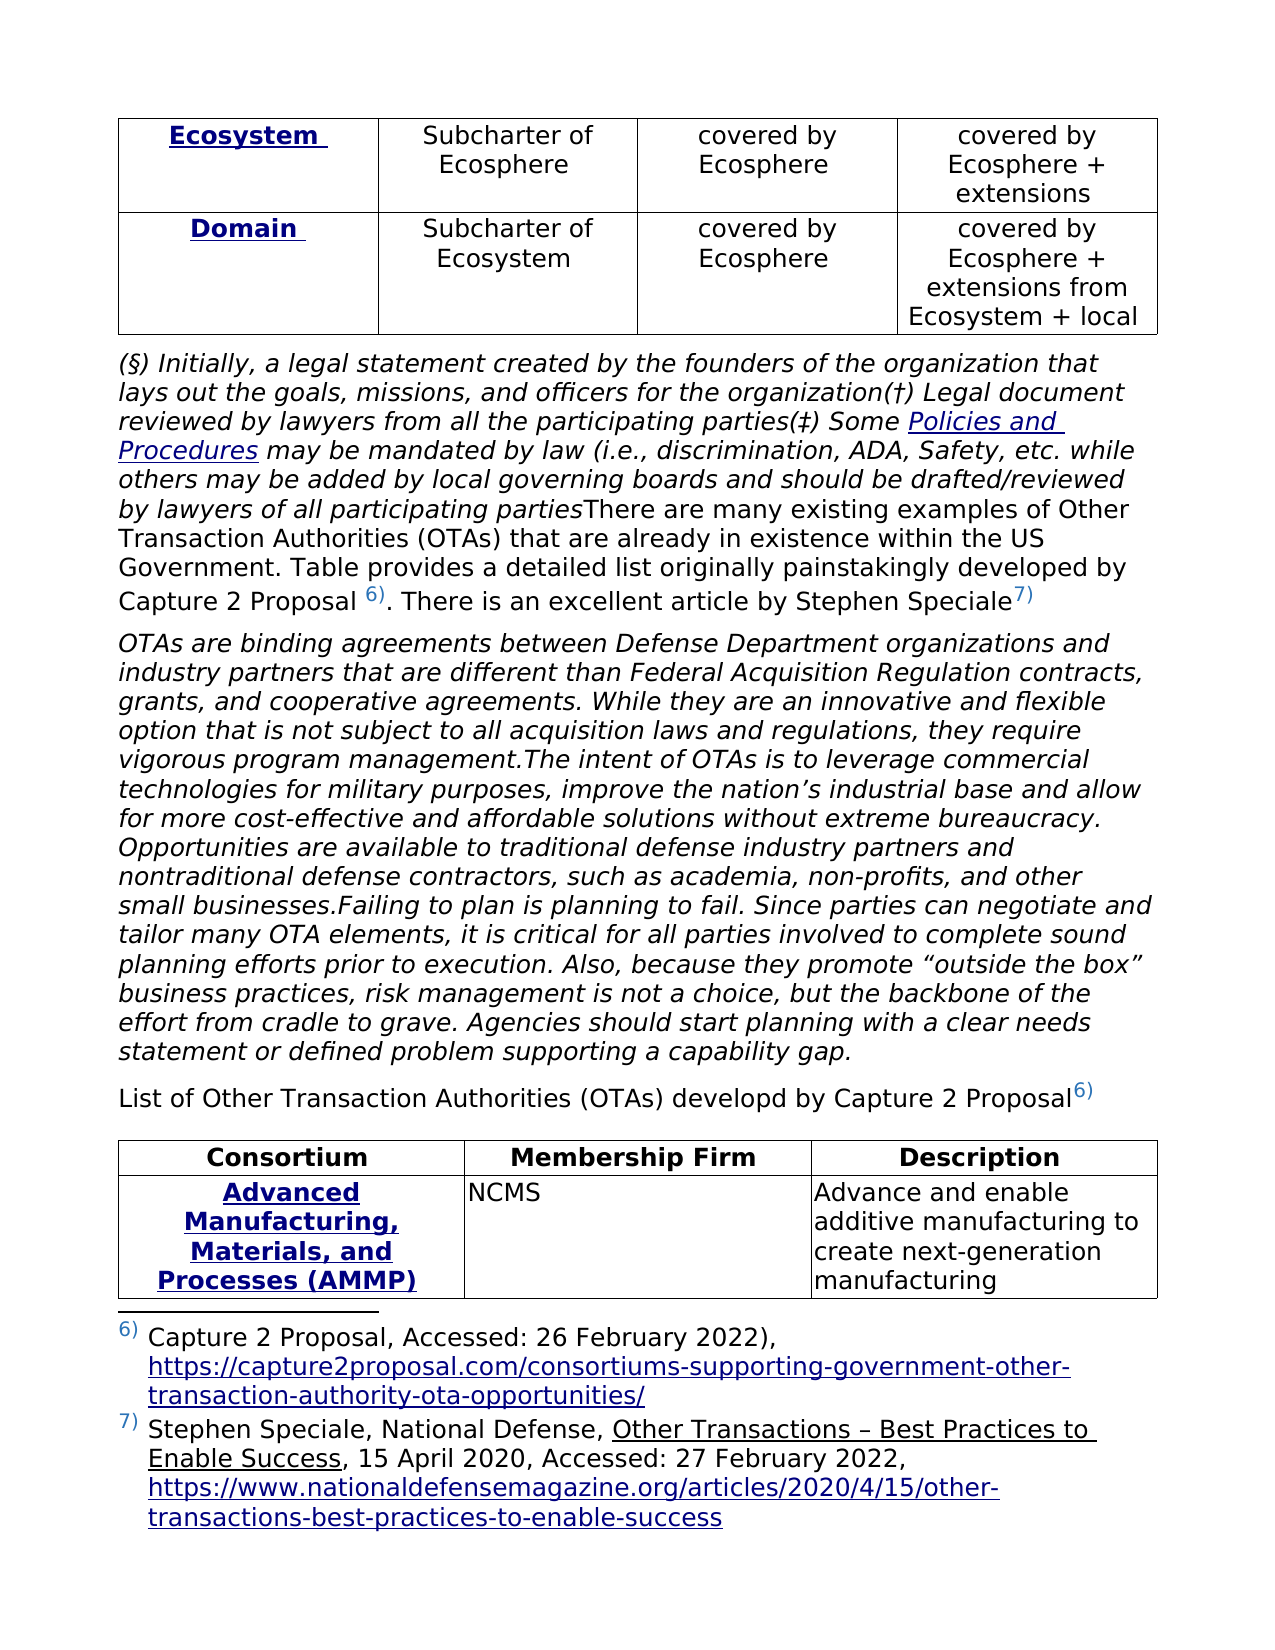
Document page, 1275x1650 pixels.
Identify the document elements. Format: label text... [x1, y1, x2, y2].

table_cell Subcharter of Ecosystem [379, 213, 637, 334]
text Stephen Speciale, National Defense, Other Transactions – Best Practices to Enable Success, 15 April 2020, Accessed: 27 February 2022, https://www.nationaldefensemagazine.org/articles/2020/4/15/other-transactions-best-practices-to-enable-success [118, 1410, 1157, 1532]
table_cell Ecosystem [119, 119, 378, 212]
table_header Membership Firm [465, 1141, 811, 1175]
table_header Consortium [119, 1141, 464, 1175]
table_cell covered by Ecosphere [638, 119, 897, 212]
table_cell Subcharter of Ecosphere [379, 119, 637, 212]
text Capture 2 Proposal, Accessed: 26 February 2022), https://capture2proposal.com/consortiums-supporting-government-other-transaction-authority-ota-opportunities/ [118, 1318, 1157, 1410]
text (§) Initially, a legal statement created by the founders of the organization that lays out the goals, missions, and officers for the organization(†) Legal document reviewed by lawyers from all the participating parties(‡) Some Policies and Procedures may be mandated by law (i.e., discrimination, ADA, Safety, etc. while others may be added by local governing boards and should be drafted/reviewed by lawyers of all participating partiesThere are many existing examples of Other Transaction Authorities (OTAs) that are already in existence within the US Government. Table provides a detailed list originally painstakingly developed by Capture 2 Proposal . There is an excellent article by Stephen Speciale [118, 349, 1157, 616]
table_cell covered by Ecosphere + extensions from Ecosystem + local [898, 213, 1157, 334]
table_cell Advance and enable additive manufacturing to create next-generation manufacturing [812, 1176, 1157, 1298]
table_cell Advanced Manufacturing, Materials, and Processes (AMMP) [119, 1176, 464, 1298]
text OTAs are binding agreements between Defense Department organizations and industry partners that are different than Federal Acquisition Regulation contracts, grants, and cooperative agreements. While they are an innovative and flexible option that is not subject to all acquisition laws and regulations, they require vigorous program management.The intent of OTAs is to leverage commercial technologies for military purposes, improve the nation’s industrial base and allow for more cost-effective and affordable solutions without extreme bureaucracy. Opportunities are available to traditional defense industry partners and nontraditional defense contractors, such as academia, non-profits, and other small businesses.Failing to plan is planning to fail. Since parties can negotiate and tailor many OTA elements, it is critical for all parties involved to complete sound planning efforts prior to execution. Also, because they promote “outside the box” business practices, risk management is not a choice, but the backbone of the effort from cradle to grave. Agencies should start planning with a clear needs statement or defined problem supporting a capability gap. [118, 629, 1157, 1066]
table_cell covered by Ecosphere + extensions [898, 119, 1157, 212]
table_cell Domain [119, 213, 378, 334]
text List of Other Transaction Authorities (OTAs) developd by Capture 2 Proposal6) [118, 1079, 1157, 1113]
table_cell covered by Ecosphere [638, 213, 897, 334]
table_cell NCMS [465, 1176, 811, 1298]
table_header Description [812, 1141, 1157, 1175]
